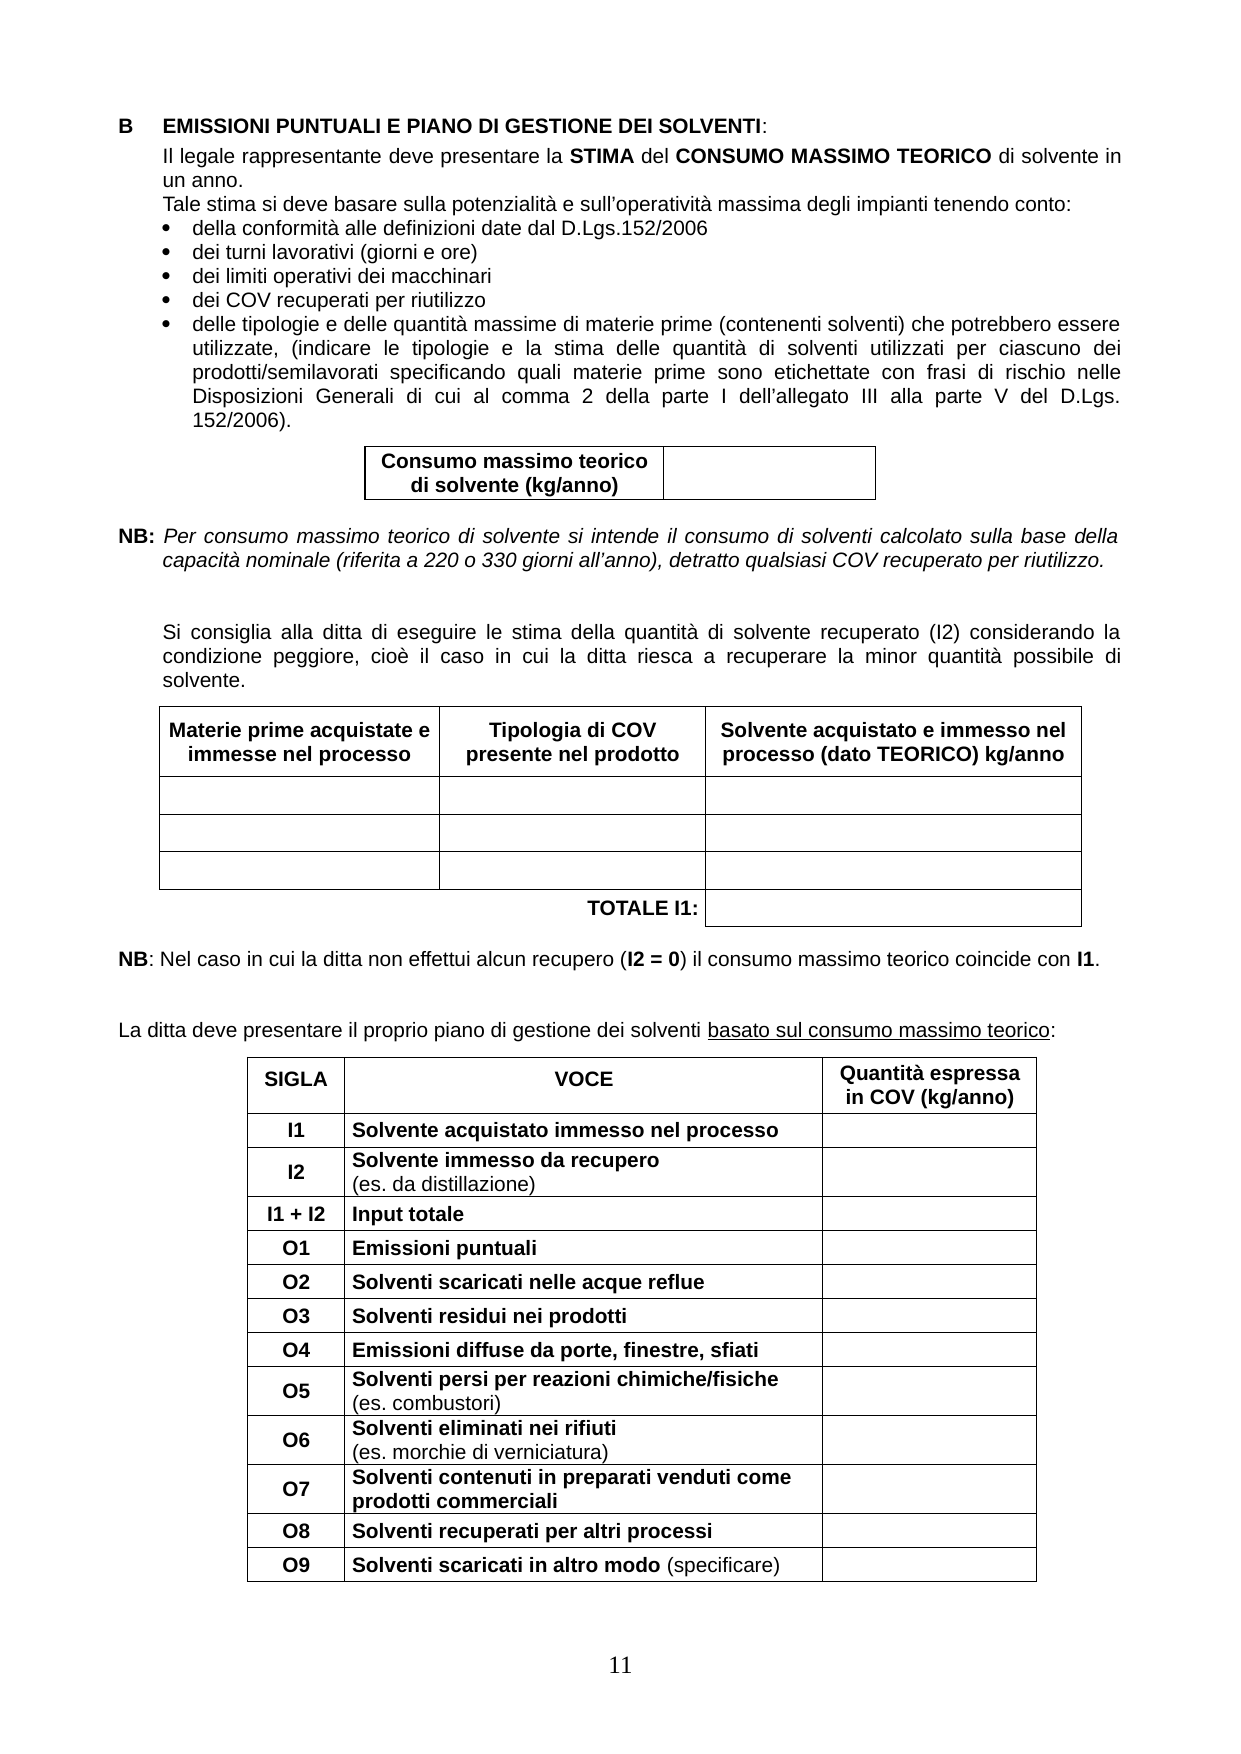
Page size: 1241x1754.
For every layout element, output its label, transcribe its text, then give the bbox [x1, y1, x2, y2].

table_cell [823, 1197, 1036, 1230]
table_cell [823, 1114, 1036, 1147]
table_cell Solventi scaricati nelle acque reflue [345, 1265, 822, 1298]
table_cell [823, 1299, 1036, 1332]
table_cell Solventi residui nei prodotti [345, 1299, 822, 1332]
table_cell [706, 777, 1081, 814]
table_cell [823, 1416, 1036, 1464]
table_cell Solventi persi per reazioni chimiche/fisiche (es. combustori) [345, 1367, 822, 1415]
table_cell [823, 1465, 1036, 1513]
text NB: Per consumo massimo teorico di solvente si intende il consumo di solventi calcolato sulla base della capacità nominale (riferita a 220 o 330 giorni all’anno), detratto qualsiasi COV recuperato per riutilizzo. [118, 524, 1122, 572]
table_cell [823, 1548, 1036, 1581]
table_cell Solvente immesso da recupero (es. da distillazione) [345, 1148, 822, 1196]
table_cell Solventi recuperati per altri processi [345, 1514, 822, 1547]
table_cell O6 [248, 1416, 344, 1464]
list dei COV recuperati per riutilizzo [162, 288, 1122, 312]
table_cell [823, 1265, 1036, 1298]
table_cell O3 [248, 1299, 344, 1332]
table_cell Solventi eliminati nei rifiuti (es. morchie di verniciatura) [345, 1416, 822, 1464]
table_header [664, 447, 875, 499]
table_cell I1 [248, 1114, 344, 1147]
list dei turni lavorativi (giorni e ore) [162, 239, 1122, 264]
table_cell Emissioni puntuali [345, 1231, 822, 1264]
table_cell Solventi scaricati in altro modo (specificare) [345, 1548, 822, 1581]
table_cell [823, 1333, 1036, 1366]
table_cell [440, 852, 705, 889]
table_header Tipologia di COV presente nel prodotto [440, 707, 705, 776]
table_header Consumo massimo teorico di solvente (kg/anno) [366, 447, 663, 499]
table_cell Solventi contenuti in preparati venduti come prodotti commerciali [345, 1465, 822, 1513]
table_header Solvente acquistato e immesso nel processo (dato TEORICO) kg/anno [706, 707, 1081, 776]
table_header VOCE [345, 1058, 822, 1113]
table_cell [823, 1514, 1036, 1547]
text Il legale rappresentante deve presentare la STIMA del CONSUMO MASSIMO TEORICO di solvente in un anno. [162, 144, 1122, 192]
table_cell [706, 890, 1081, 926]
text Si consiglia alla ditta di eseguire le stima della quantità di solvente recuperato (I2) considerando la condizione peggiore, cioè il caso in cui la ditta riesca a recuperare la minor quantità possibile di solvente. [162, 619, 1122, 691]
list delle tipologie e delle quantità massime di materie prime (contenenti solventi) che potrebbero essere utilizzate, (indicare le tipologie e la stima delle quantità di solventi utilizzati per ciascuno dei prodotti/semilavorati specificando quali materie prime sono etichettate con frasi di rischio nelle Disposizioni Generali di cui al comma 2 della parte I dell’allegato III alla parte V del D.Lgs. 152/2006). [162, 312, 1122, 432]
text Tale stima si deve basare sulla potenzialità e sull’operatività massima degli impianti tenendo conto: [162, 192, 1122, 216]
table_cell [823, 1231, 1036, 1264]
table_cell [440, 777, 705, 814]
table_cell [706, 852, 1081, 889]
list dei limiti operativi dei macchinari [162, 264, 1122, 288]
list della conformità alle definizioni date dal D.Lgs.152/2006 [162, 216, 1122, 239]
table_cell O5 [248, 1367, 344, 1415]
table_cell O9 [248, 1548, 344, 1581]
table_cell O8 [248, 1514, 344, 1547]
table_cell [160, 815, 439, 851]
table_header Quantità espressa in COV (kg/anno) [823, 1058, 1036, 1113]
table_cell O7 [248, 1465, 344, 1513]
text B EMISSIONI PUNTUALI E PIANO DI GESTIONE DEI SOLVENTI: [118, 114, 1122, 138]
table_cell [159, 890, 440, 926]
text NB: Nel caso in cui la ditta non effettui alcun recupero (I2 = 0) il consumo massimo teorico coincide con I1. [118, 946, 1122, 970]
table_cell Solvente acquistato immesso nel processo [345, 1114, 822, 1147]
table_cell [706, 815, 1081, 851]
table_cell I1 + I2 [248, 1197, 344, 1230]
table_header SIGLA [248, 1058, 344, 1113]
text La ditta deve presentare il proprio piano di gestione dei solventi basato sul consumo massimo teorico: [118, 1018, 1122, 1042]
table_cell [440, 815, 705, 851]
table_cell Emissioni diffuse da porte, finestre, sfiati [345, 1333, 822, 1366]
table_cell I2 [248, 1148, 344, 1196]
table_header Materie prime acquistate e immesse nel processo [160, 707, 439, 776]
table_cell O2 [248, 1265, 344, 1298]
table_cell Input totale [345, 1197, 822, 1230]
table_cell [160, 852, 439, 889]
table_cell [823, 1367, 1036, 1415]
table_cell [160, 777, 439, 814]
table_cell TOTALE I1: [440, 890, 705, 926]
table_cell O4 [248, 1333, 344, 1366]
table_cell [823, 1148, 1036, 1196]
table_cell O1 [248, 1231, 344, 1264]
